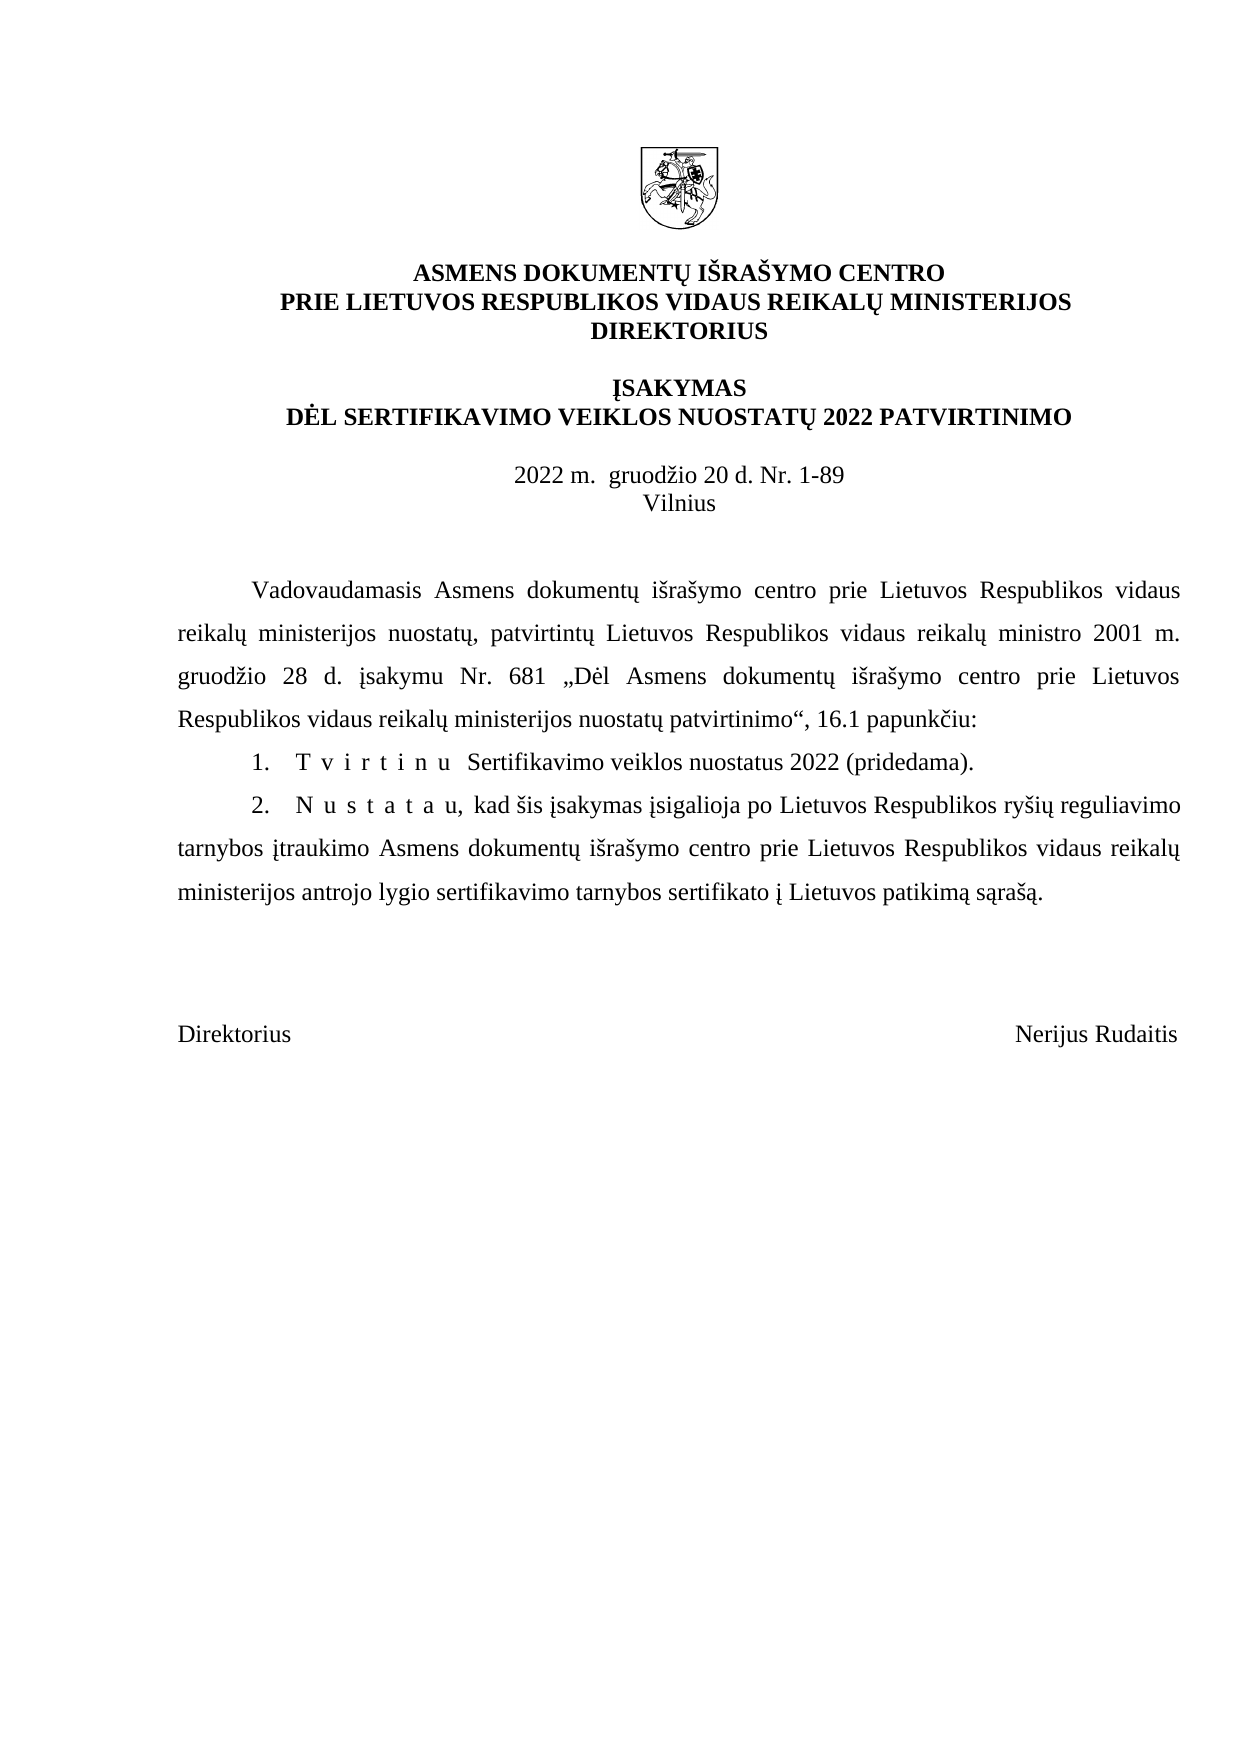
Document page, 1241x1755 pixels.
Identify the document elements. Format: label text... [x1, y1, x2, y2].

text ASMENS DOKUMENTŲ IŠRAŠYMO CENTRO [177, 258, 1181, 287]
text DĖL SERTIFIKAVIMO VEIKLOS NUOSTATŲ 2022 PATVIRTINIMO [177, 402, 1181, 431]
text PRIE LIETUVOS RESPUBLIKOS VIDAUS REIKALŲ MINISTERIJOS [177, 287, 1181, 316]
text 1. Tvirtinu Sertifikavimo veiklos nuostatus 2022 (pridedama). [251, 747, 1181, 776]
text 2. Nustatau,kad šis įsakymas įsigalioja po Lietuvos Respublikos ryšių reguliavimo tarnybos įtraukimo Asmens dokumentų išrašymo centro prie Lietuvos Respublikos vidaus reikalų ministerijos antrojo lygio sertifikavimo tarnybos sertifikato į Lietuvos patikimą sąrašą. [177, 790, 1181, 905]
text Direktorius Nerijus Rudaitis [177, 1019, 1181, 1047]
text Vadovaudamasis Asmens dokumentų išrašymo centro prie Lietuvos Respublikos vidaus reikalų ministerijos nuostatų, patvirtintų Lietuvos Respublikos vidaus reikalų ministro 2001 m. gruodžio 28 d. įsakymu Nr. 681 „Dėl Asmens dokumentų išrašymo centro prie Lietuvos Respublikos vidaus reikalų ministerijos nuostatų patvirtinimo“, 16.1 papunkčiu: [177, 575, 1181, 733]
text ĮSAKYMAS [177, 373, 1181, 402]
text DIREKTORIUS [177, 316, 1181, 345]
text Vilnius [177, 488, 1181, 517]
text 2022 m. gruodžio 20 d. Nr. 1-89 [177, 460, 1181, 488]
